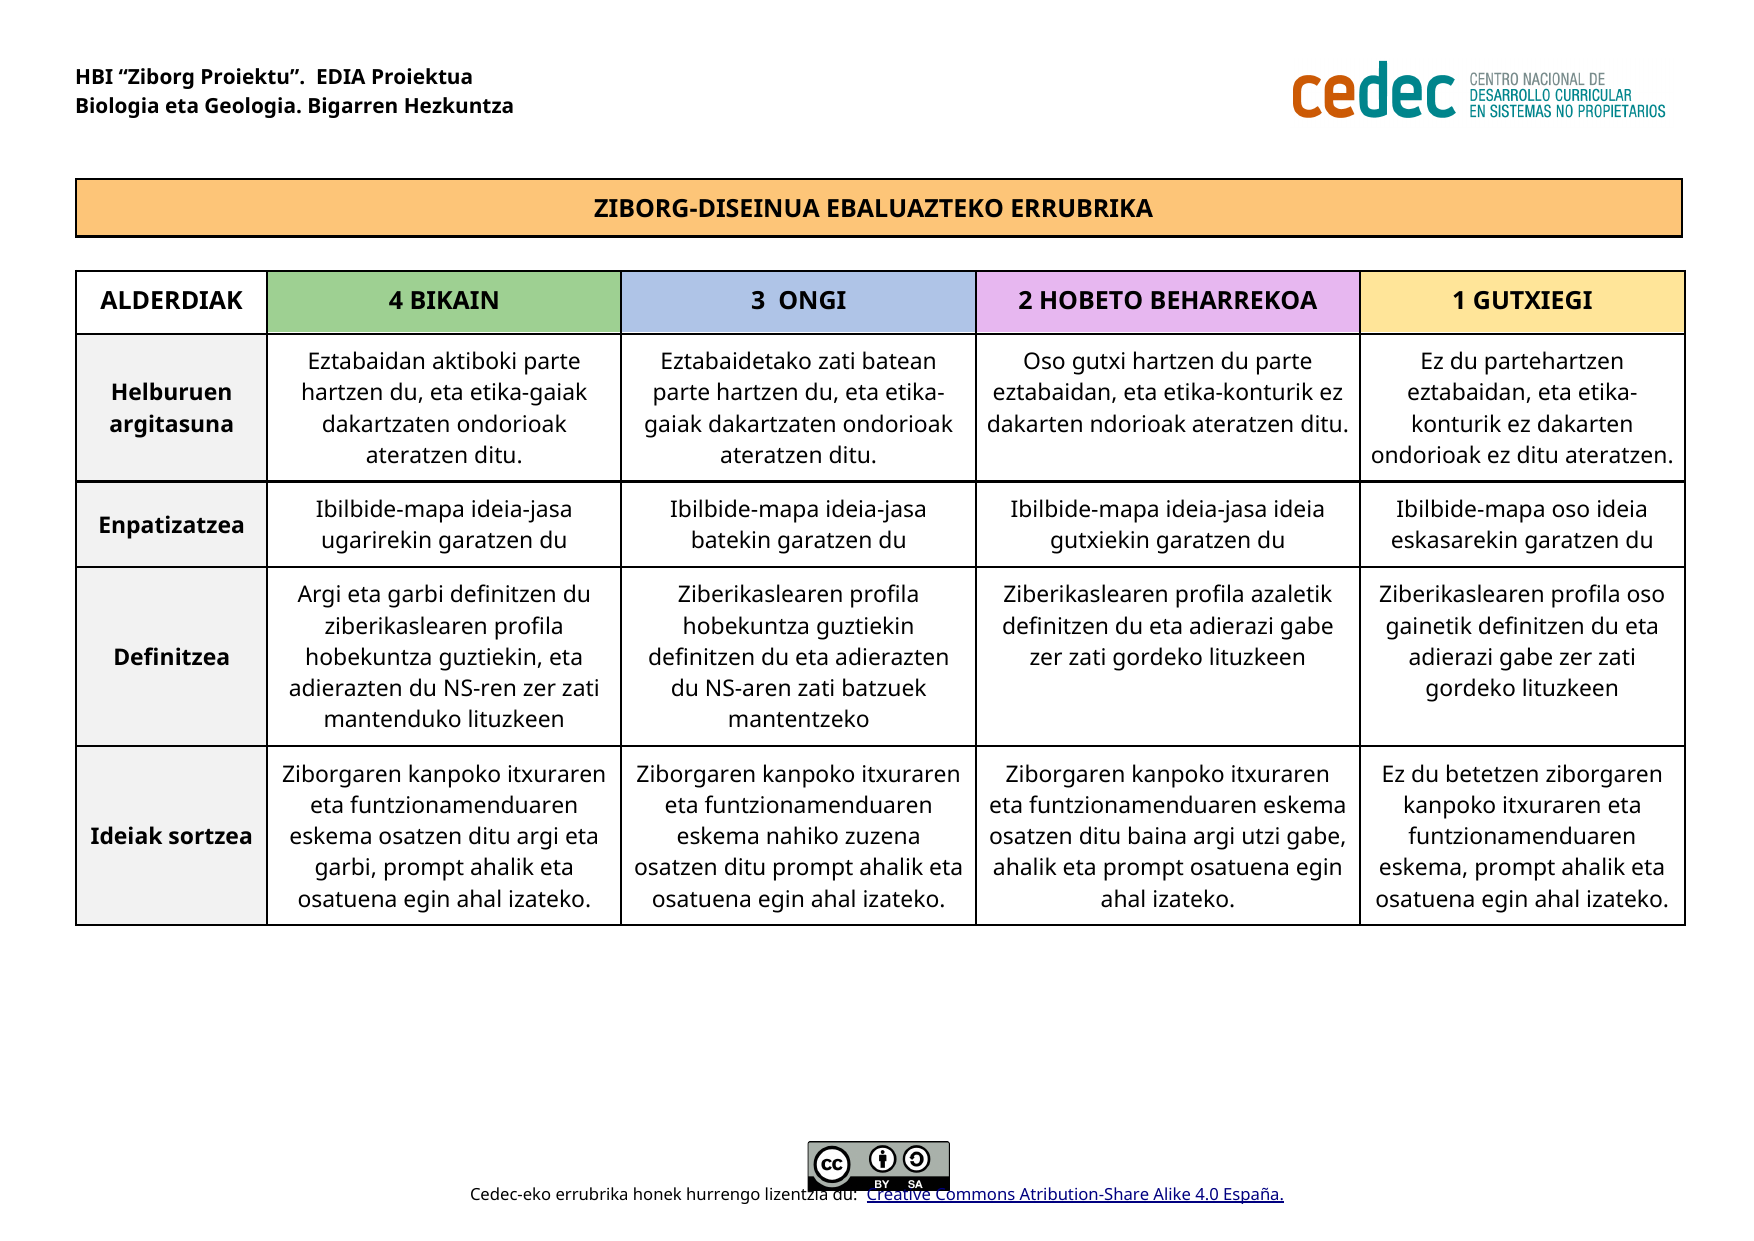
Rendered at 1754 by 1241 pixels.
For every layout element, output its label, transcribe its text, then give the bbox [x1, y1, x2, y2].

table_cell Helburuen argitasuna [77, 335, 266, 480]
table_cell Ziborgaren kanpoko itxuraren eta funtzionamenduaren eskema osatzen ditu baina argi utzi gabe, ahalik eta prompt osatuena egin ahal izateko. [977, 747, 1359, 924]
table_cell Ibilbide-mapa ideia-jasa ugarirekin garatzen du [268, 483, 620, 566]
table_cell Ziborgaren kanpoko itxuraren eta funtzionamenduaren eskema nahiko zuzena osatzen ditu prompt ahalik eta osatuena egin ahal izateko. [622, 747, 975, 924]
table_cell Ez du betetzen ziborgaren kanpoko itxuraren eta funtzionamenduaren eskema, prompt ahalik eta osatuena egin ahal izateko. [1361, 747, 1684, 924]
table_header 3 ONGI [622, 272, 975, 332]
table_cell Eztabaidetako zati batean parte hartzen du, eta etika-gaiak dakartzaten ondorioak ateratzen ditu. [622, 335, 975, 480]
table_cell Ziberikaslearen profila azaletik definitzen du eta adierazi gabe zer zati gordeko lituzkeen [977, 568, 1359, 745]
table_cell Ibilbide-mapa ideia-jasa batekin garatzen du [622, 483, 975, 566]
table_cell Ibilbide-mapa oso ideia eskasarekin garatzen du [1361, 483, 1684, 566]
table_cell Ibilbide-mapa ideia-jasa ideia gutxiekin garatzen du [977, 483, 1359, 566]
table_cell Ziberikaslearen profila oso gainetik definitzen du eta adierazi gabe zer zati gordeko lituzkeen [1361, 568, 1684, 745]
table_cell Enpatizatzea [77, 483, 266, 566]
table_header 2 HOBETO BEHARREKOA [977, 272, 1359, 332]
picture [1290, 58, 1674, 128]
table_cell Ziborgaren kanpoko itxuraren eta funtzionamenduaren eskema osatzen ditu argi eta garbi, prompt ahalik eta osatuena egin ahal izateko. [268, 747, 620, 924]
table_cell Ez du partehartzen eztabaidan, eta etika-konturik ez dakarten ondorioak ez ditu ateratzen. [1361, 335, 1684, 480]
table_header 1 GUTXIEGI [1361, 272, 1684, 332]
table_cell Ziberikaslearen profila hobekuntza guztiekin definitzen du eta adierazten du NS-aren zati batzuek mantentzeko [622, 568, 975, 745]
table_cell Definitzea [77, 568, 266, 745]
table_cell Ideiak sortzea [77, 747, 266, 924]
picture [807, 1141, 950, 1191]
table_cell Argi eta garbi definitzen du ziberikaslearen profila hobekuntza guztiekin, eta adierazten du NS-ren zer zati mantenduko lituzkeen [268, 568, 620, 745]
table_header 4 BIKAIN [268, 272, 620, 332]
table_header ALDERDIAK [77, 272, 266, 332]
table_cell Oso gutxi hartzen du parte eztabaidan, eta etika-konturik ez dakarten ndorioak ateratzen ditu. [977, 335, 1359, 480]
table_cell Eztabaidan aktiboki parte hartzen du, eta etika-gaiak dakartzaten ondorioak ateratzen ditu. [268, 335, 620, 480]
table_header ZIBORG-DISEINUA EBALUAZTEKO ERRUBRIKA [77, 180, 1681, 235]
